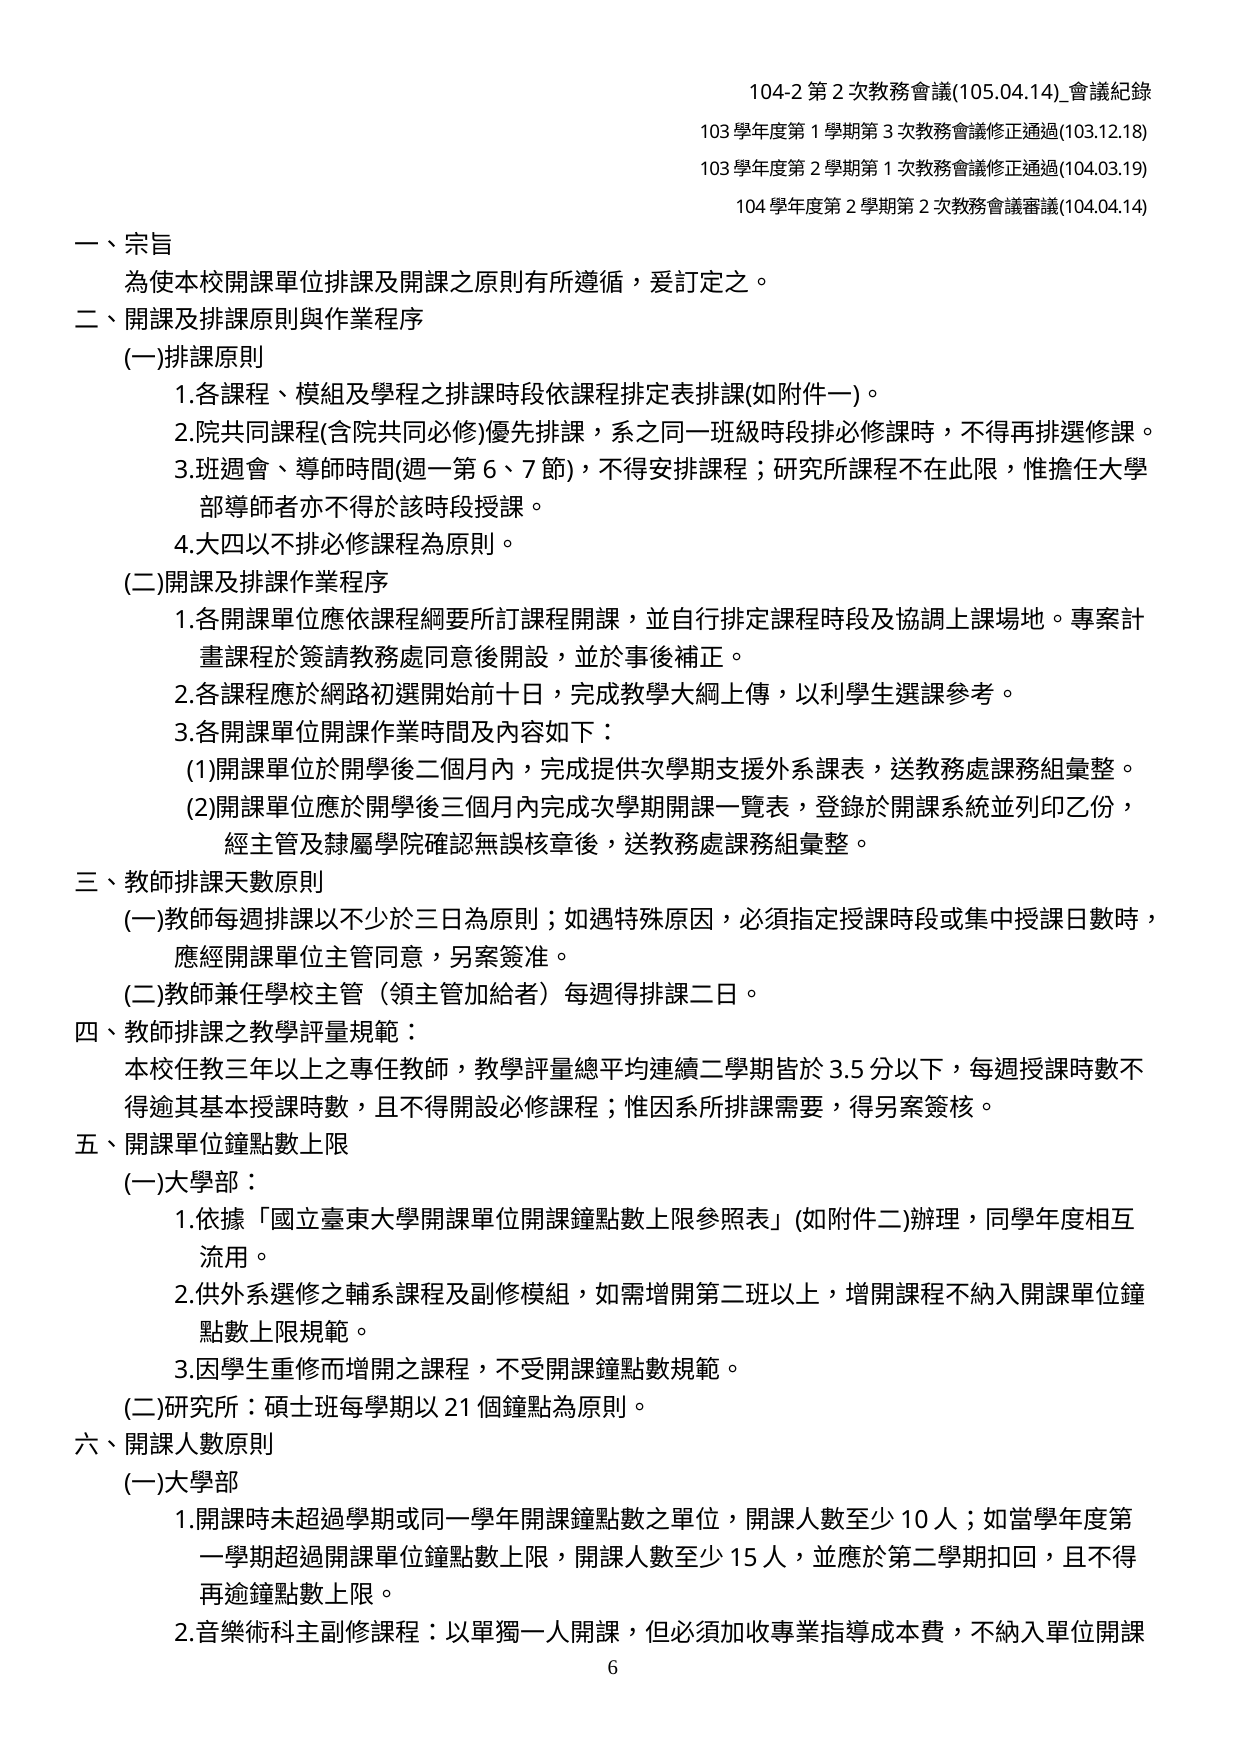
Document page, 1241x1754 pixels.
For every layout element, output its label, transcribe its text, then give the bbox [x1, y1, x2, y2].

text 1.各開課單位應依課程綱要所訂課程開課，並自行排定課程時段及協調上課場地。專案計畫課程於簽請教務處同意後開設，並於事後補正。 [174, 599, 1152, 674]
text 104學年度第2學期第2次教務會議審議(104.04.14) [74, 186, 1148, 224]
text 六、開課人數原則 [74, 1424, 1152, 1461]
text 為使本校開課單位排課及開課之原則有所遵循，爰訂定之。 [124, 261, 1152, 299]
text 1.各課程、模組及學程之排課時段依課程排定表排課(如附件一)。 [174, 374, 1152, 411]
text 4.大四以不排必修課程為原則。 [174, 524, 1152, 561]
text 一、宗旨 [74, 224, 1152, 261]
text (1)開課單位於開學後二個月內，完成提供次學期支援外系課表，送教務處課務組彙整。 [186, 749, 1152, 786]
text 五、開課單位鐘點數上限 [74, 1124, 1152, 1161]
text (二)研究所：碩士班每學期以21個鐘點為原則。 [124, 1386, 1152, 1424]
text 二、開課及排課原則與作業程序 [74, 299, 1152, 336]
text 1.依據「國立臺東大學開課單位開課鐘點數上限參照表」(如附件二)辦理，同學年度相互流用。 [174, 1199, 1152, 1274]
text (2)開課單位應於開學後三個月內完成次學期開課一覽表，登錄於開課系統並列印乙份，經主管及隸屬學院確認無誤核章後，送教務處課務組彙整。 [186, 786, 1152, 861]
text 103學年度第2學期第1次教務會議修正通過(104.03.19) [74, 149, 1148, 186]
text 103學年度第1學期第3次教務會議修正通過(103.12.18) [74, 111, 1148, 149]
text 2.音樂術科主副修課程：以單獨一人開課，但必須加收專業指導成本費，不納入單位開課 [174, 1611, 1152, 1649]
text (二)開課及排課作業程序 [124, 561, 1152, 599]
text 四、教師排課之教學評量規範： [74, 1011, 1152, 1049]
text 3.班週會、導師時間(週一第6、7節)，不得安排課程；研究所課程不在此限，惟擔任大學部導師者亦不得於該時段授課。 [174, 449, 1152, 524]
text 3.因學生重修而增開之課程，不受開課鐘點數規範。 [174, 1349, 1152, 1386]
text (一)大學部： [124, 1161, 1152, 1199]
text 三、教師排課天數原則 [74, 861, 1152, 899]
text (二)教師兼任學校主管（領主管加給者）每週得排課二日。 [124, 974, 1152, 1011]
text 1.開課時未超過學期或同一學年開課鐘點數之單位，開課人數至少10人；如當學年度第一學期超過開課單位鐘點數上限，開課人數至少15人，並應於第二學期扣回，且不得再逾鐘點數上限。 [174, 1499, 1152, 1611]
text 3.各開課單位開課作業時間及內容如下： [174, 711, 1152, 749]
text 2.院共同課程(含院共同必修)優先排課，系之同一班級時段排必修課時，不得再排選修課。 [174, 411, 1152, 449]
text 2.供外系選修之輔系課程及副修模組，如需增開第二班以上，增開課程不納入開課單位鐘點數上限規範。 [174, 1274, 1152, 1349]
text 本校任教三年以上之專任教師，教學評量總平均連續二學期皆於3.5分以下，每週授課時數不得逾其基本授課時數，且不得開設必修課程；惟因系所排課需要，得另案簽核。 [124, 1049, 1152, 1124]
text (一)排課原則 [124, 336, 1152, 374]
text (一)大學部 [124, 1461, 1152, 1499]
text 2.各課程應於網路初選開始前十日，完成教學大綱上傳，以利學生選課參考。 [174, 674, 1152, 711]
text (一)教師每週排課以不少於三日為原則；如遇特殊原因，必須指定授課時段或集中授課日數時，應經開課單位主管同意，另案簽准。 [124, 899, 1152, 974]
